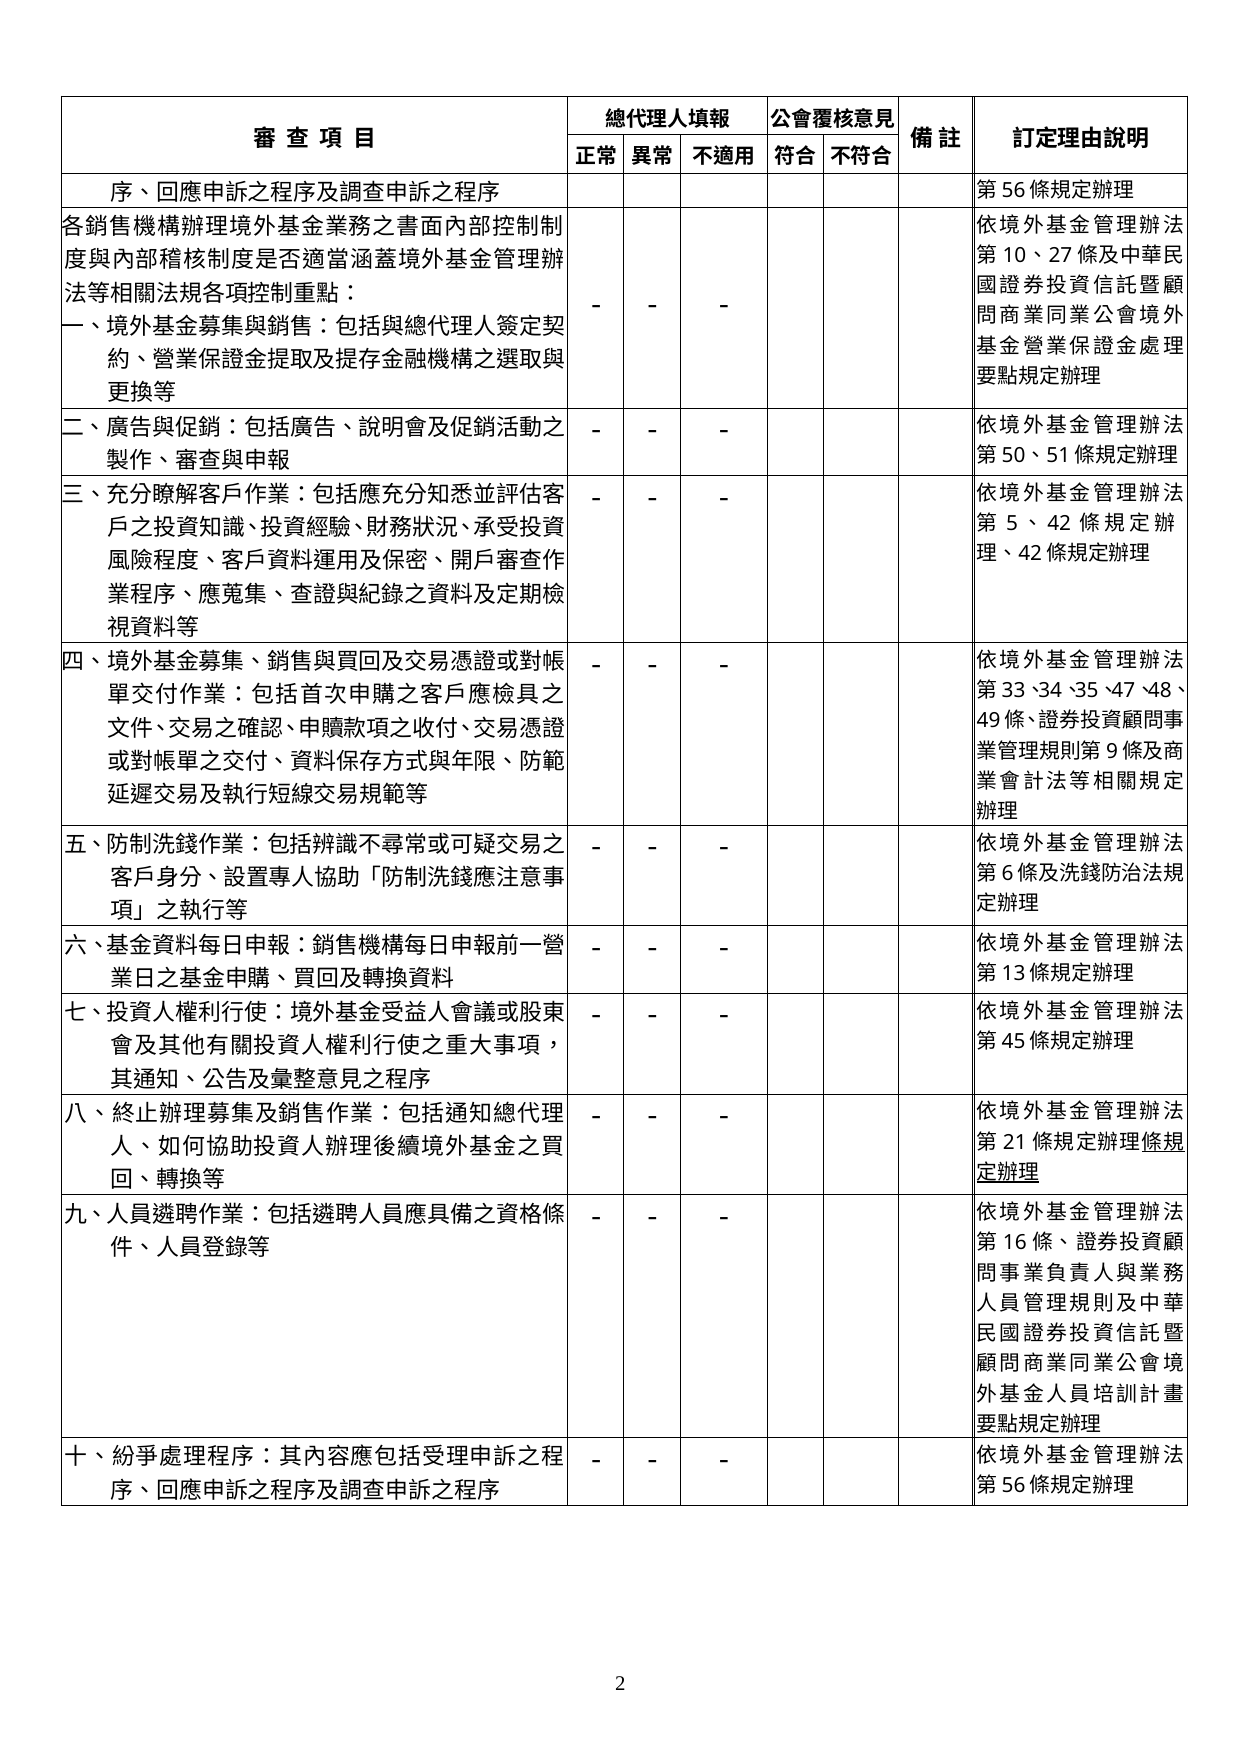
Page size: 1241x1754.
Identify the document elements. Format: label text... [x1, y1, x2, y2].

table_cell [768, 409, 823, 475]
table_cell [768, 826, 823, 925]
table_cell [899, 1195, 972, 1437]
table_header 備 註 [899, 97, 972, 173]
table_cell [899, 208, 972, 407]
table_cell [768, 1438, 823, 1505]
table_cell 三、充分瞭解客戶作業：包括應充分知悉並評估客戶之投資知識、投資經驗、財務狀況、承受投資風險程度、客戶資料運用及保密、開戶審查作業程序、應蒐集、查證與紀錄之資料及定期檢視資料等 [62, 476, 567, 642]
table_cell [768, 926, 823, 993]
table_cell 各銷售機構辦理境外基金業務之書面內部控制制度與內部稽核制度是否適當涵蓋境外基金管理辦法等相關法規各項控制重點： 一、境外基金募集與銷售：包括與總代理人簽定契約、營業保證金提取及提存金融機構之選取與更換等 [62, 208, 567, 407]
table_cell - [624, 476, 680, 642]
table_cell 依境外基金管理辦法第45條規定辦理 [975, 994, 1187, 1094]
table_cell - [681, 1095, 767, 1194]
table_cell - [681, 476, 767, 642]
table_cell - [681, 1195, 767, 1437]
table_cell [824, 1438, 898, 1505]
table_cell - [681, 409, 767, 475]
table_cell - [568, 643, 623, 825]
table_cell 序、回應申訴之程序及調查申訴之程序 [62, 174, 567, 207]
table_cell [824, 1095, 898, 1194]
table_cell [824, 643, 898, 825]
table_cell - [624, 994, 680, 1094]
table_cell - [624, 826, 680, 925]
table_cell - [624, 643, 680, 825]
table_cell [768, 476, 823, 642]
table_cell - [624, 1195, 680, 1437]
table_cell 依境外基金管理辦法第33、34、35、47、48、49條、證券投資顧問事業管理規則第9條及商業會計法等相關規定辦理 [975, 643, 1187, 825]
table_cell 依境外基金管理辦法第13條規定辦理 [975, 926, 1187, 993]
table_cell 第56條規定辦理 [975, 174, 1187, 207]
table_cell 依境外基金管理辦法第21條規定辦理條規定辦理 [975, 1095, 1187, 1194]
table_cell [824, 926, 898, 993]
table_cell [899, 174, 972, 207]
table_cell - [568, 476, 623, 642]
table_cell [899, 926, 972, 993]
table_cell [824, 476, 898, 642]
table_cell - [568, 926, 623, 993]
table_cell - [568, 1095, 623, 1194]
table_cell 依境外基金管理辦法第50、51條規定辦理 [975, 409, 1187, 475]
table_cell [824, 1195, 898, 1437]
table_cell 不符合 [824, 135, 898, 173]
table_header 總代理人填報 [568, 97, 767, 134]
table_cell [768, 643, 823, 825]
table_cell - [681, 994, 767, 1094]
table_cell [899, 1095, 972, 1194]
table_cell 十、紛爭處理程序：其內容應包括受理申訴之程序、回應申訴之程序及調查申訴之程序 [62, 1438, 567, 1505]
table_cell - [568, 409, 623, 475]
table_cell [899, 643, 972, 825]
table_cell [768, 174, 823, 207]
table_cell 不適用 [681, 135, 767, 173]
table_cell 依境外基金管理辦法第56條規定辦理 [975, 1438, 1187, 1505]
table_header 公會覆核意見 [768, 97, 898, 134]
table_cell [899, 994, 972, 1094]
table_cell - [568, 208, 623, 407]
table_cell [768, 1195, 823, 1437]
table_cell [824, 208, 898, 407]
table_cell [899, 1438, 972, 1505]
table_cell - [624, 1438, 680, 1505]
table_cell 正常 [568, 135, 623, 173]
table_cell 依境外基金管理辦法第10、27條及中華民國證券投資信託暨顧問商業同業公會境外基金營業保證金處理要點規定辦理 [975, 208, 1187, 407]
table_cell [899, 409, 972, 475]
table_cell 依境外基金管理辦法第6條及洗錢防治法規定辦理 [975, 826, 1187, 925]
table_cell 異常 [624, 135, 680, 173]
table_cell - [624, 208, 680, 407]
table_cell - [624, 409, 680, 475]
table_cell 依境外基金管理辦法第16條、證券投資顧問事業負責人與業務人員管理規則及中華民國證券投資信託暨顧問商業同業公會境外基金人員培訓計畫要點規定辦理 [975, 1195, 1187, 1437]
table_cell [768, 1095, 823, 1194]
table_cell 依境外基金管理辦法第5、42條規定辦理、42條規定辦理 [975, 476, 1187, 642]
table_cell [824, 409, 898, 475]
table_cell - [568, 994, 623, 1094]
table_cell - [624, 1095, 680, 1194]
table_cell - [568, 826, 623, 925]
table_cell 四、境外基金募集、銷售與買回及交易憑證或對帳單交付作業：包括首次申購之客戶應檢具之文件、交易之確認、申贖款項之收付、交易憑證或對帳單之交付、資料保存方式與年限、防範延遲交易及執行短線交易規範等 [62, 643, 567, 825]
table_cell [568, 174, 623, 207]
table_cell [899, 476, 972, 642]
table_cell - [681, 643, 767, 825]
table_header 審 查 項 目 [62, 97, 567, 173]
table_cell [824, 994, 898, 1094]
table_cell 八、終止辦理募集及銷售作業：包括通知總代理人、如何協助投資人辦理後續境外基金之買回、轉換等 [62, 1095, 567, 1194]
table_cell [624, 174, 680, 207]
table_cell 六、基金資料每日申報：銷售機構每日申報前一營業日之基金申購、買回及轉換資料 [62, 926, 567, 993]
table_cell [681, 174, 767, 207]
table_cell [768, 994, 823, 1094]
table_cell - [681, 926, 767, 993]
table_cell - [681, 208, 767, 407]
table_cell [899, 826, 972, 925]
table_cell - [568, 1438, 623, 1505]
table_cell - [568, 1195, 623, 1437]
table_cell - [624, 926, 680, 993]
table_cell [824, 174, 898, 207]
table_header 訂定理由說明 [975, 97, 1187, 173]
table_cell 五、防制洗錢作業：包括辨識不尋常或可疑交易之客戶身分、設置專人協助「防制洗錢應注意事項」之執行等 [62, 826, 567, 925]
table_cell - [681, 1438, 767, 1505]
table_cell [824, 826, 898, 925]
table_cell 二、廣告與促銷：包括廣告、說明會及促銷活動之製作、審查與申報 [62, 409, 567, 475]
table_cell 七、投資人權利行使：境外基金受益人會議或股東會及其他有關投資人權利行使之重大事項，其通知、公告及彙整意見之程序 [62, 994, 567, 1094]
table_cell [768, 208, 823, 407]
table_cell - [681, 826, 767, 925]
table_cell 符合 [768, 135, 823, 173]
table_cell 九、人員遴聘作業：包括遴聘人員應具備之資格條件、人員登錄等 [62, 1195, 567, 1437]
